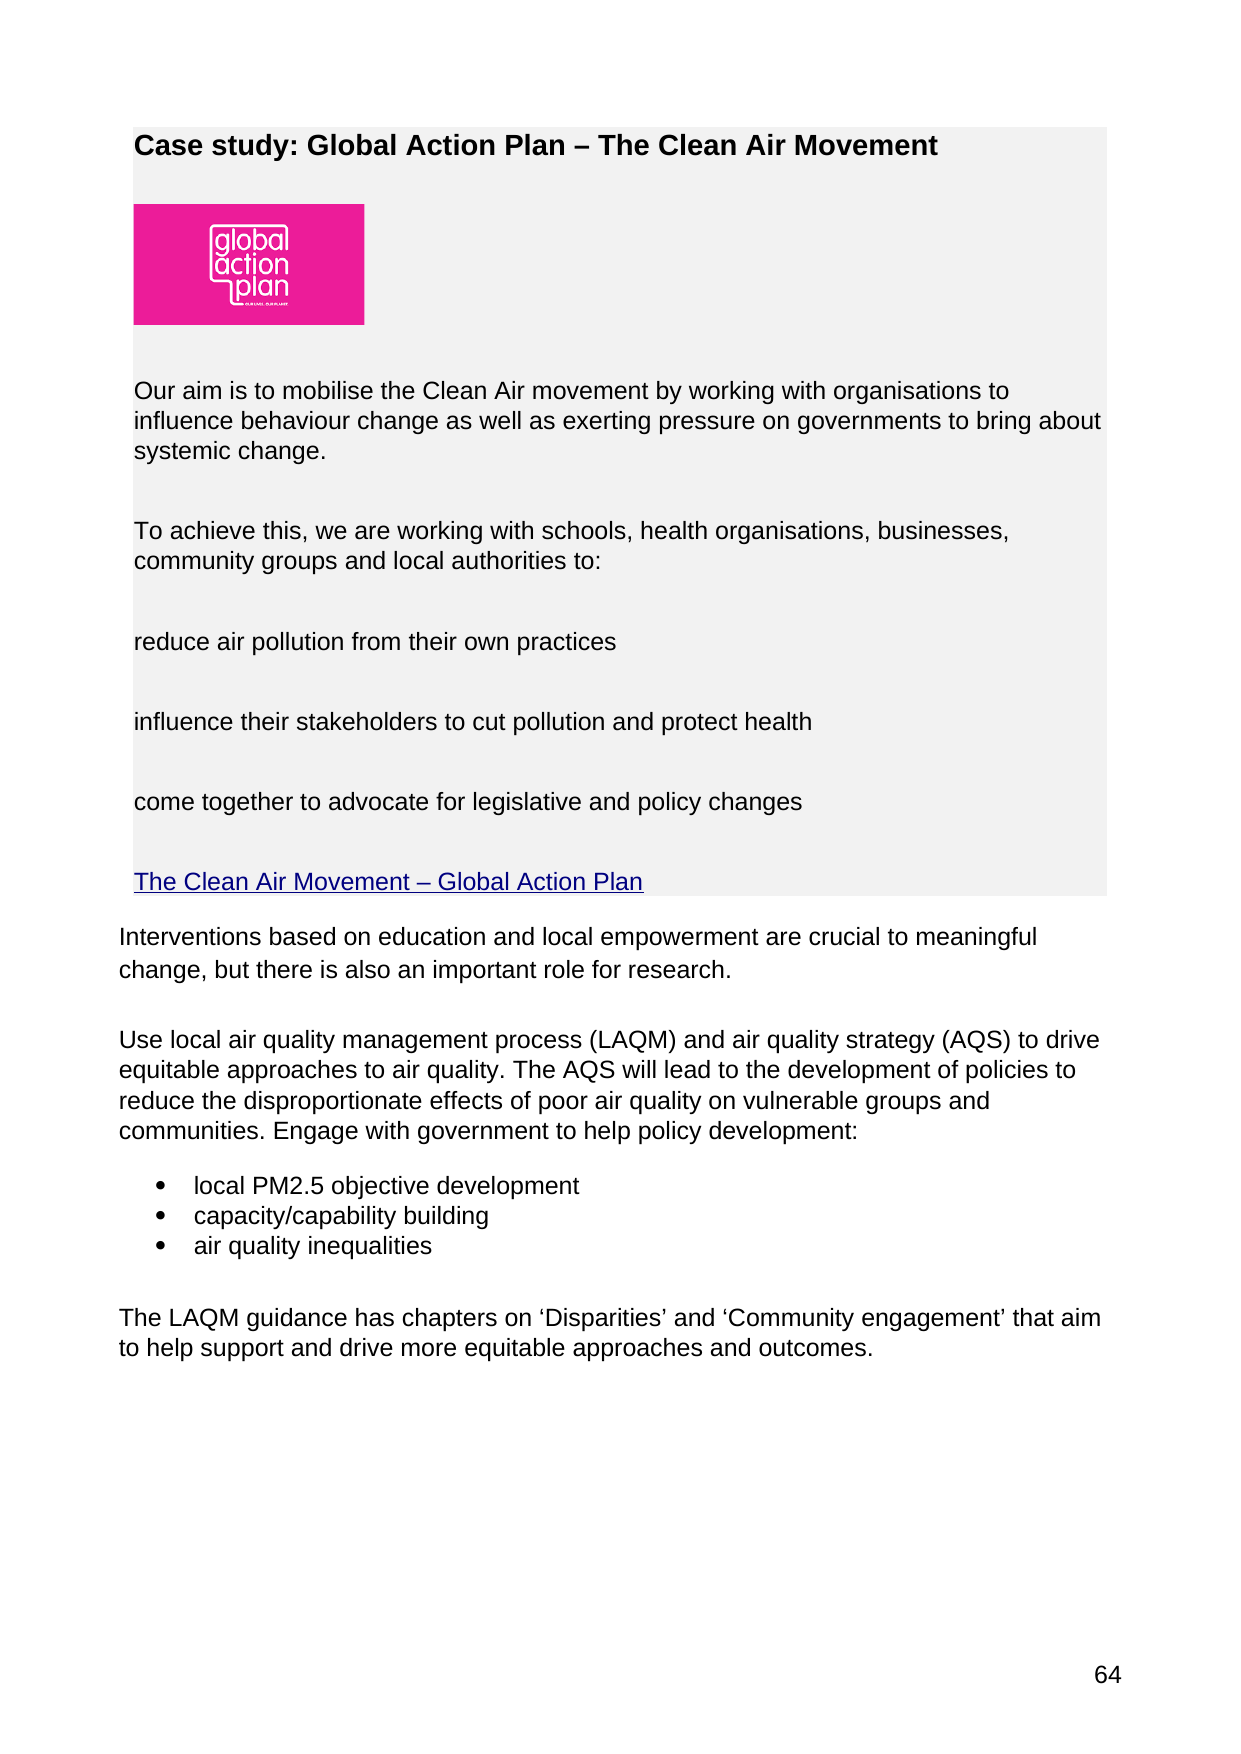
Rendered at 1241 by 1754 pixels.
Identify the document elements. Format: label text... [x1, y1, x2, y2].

list capacity/capability building [156, 1201, 1122, 1230]
text reduce air pollution from their own practices [133, 626, 1107, 655]
text Use local air quality management process (LAQM) and air quality strategy (AQS) to drive equitable approaches to air quality. The AQS will lead to the development of policies to reduce the disproportionate effects of poor air quality on vulnerable groups and communities. Engage with government to help policy development: [118, 1025, 1122, 1144]
text influence their stakeholders to cut pollution and protect health [133, 707, 1107, 735]
text come together to advocate for legislative and policy changes [133, 787, 1107, 815]
text The LAQM guidance has chapters on ‘Disparities’ and ‘Community engagement’ that aim to help support and drive more equitable approaches and outcomes. [118, 1303, 1122, 1362]
text Our aim is to mobilise the Clean Air movement by working with organisations to influence behaviour change as well as exerting pressure on governments to bring about systemic change. [133, 376, 1107, 465]
text Interventions based on education and local empowerment are crucial to meaningful change, but there is also an important role for research. [118, 922, 1122, 984]
text To achieve this, we are working with schools, health organisations, businesses, community groups and local authorities to: [133, 516, 1107, 575]
text The Clean Air Movement – Global Action Plan [133, 867, 1107, 896]
list local PM2.5 objective development [156, 1171, 1122, 1200]
list air quality inequalities [156, 1231, 1122, 1260]
subtitle Case study: Global Action Plan – The Clean Air Movement [133, 127, 1107, 161]
